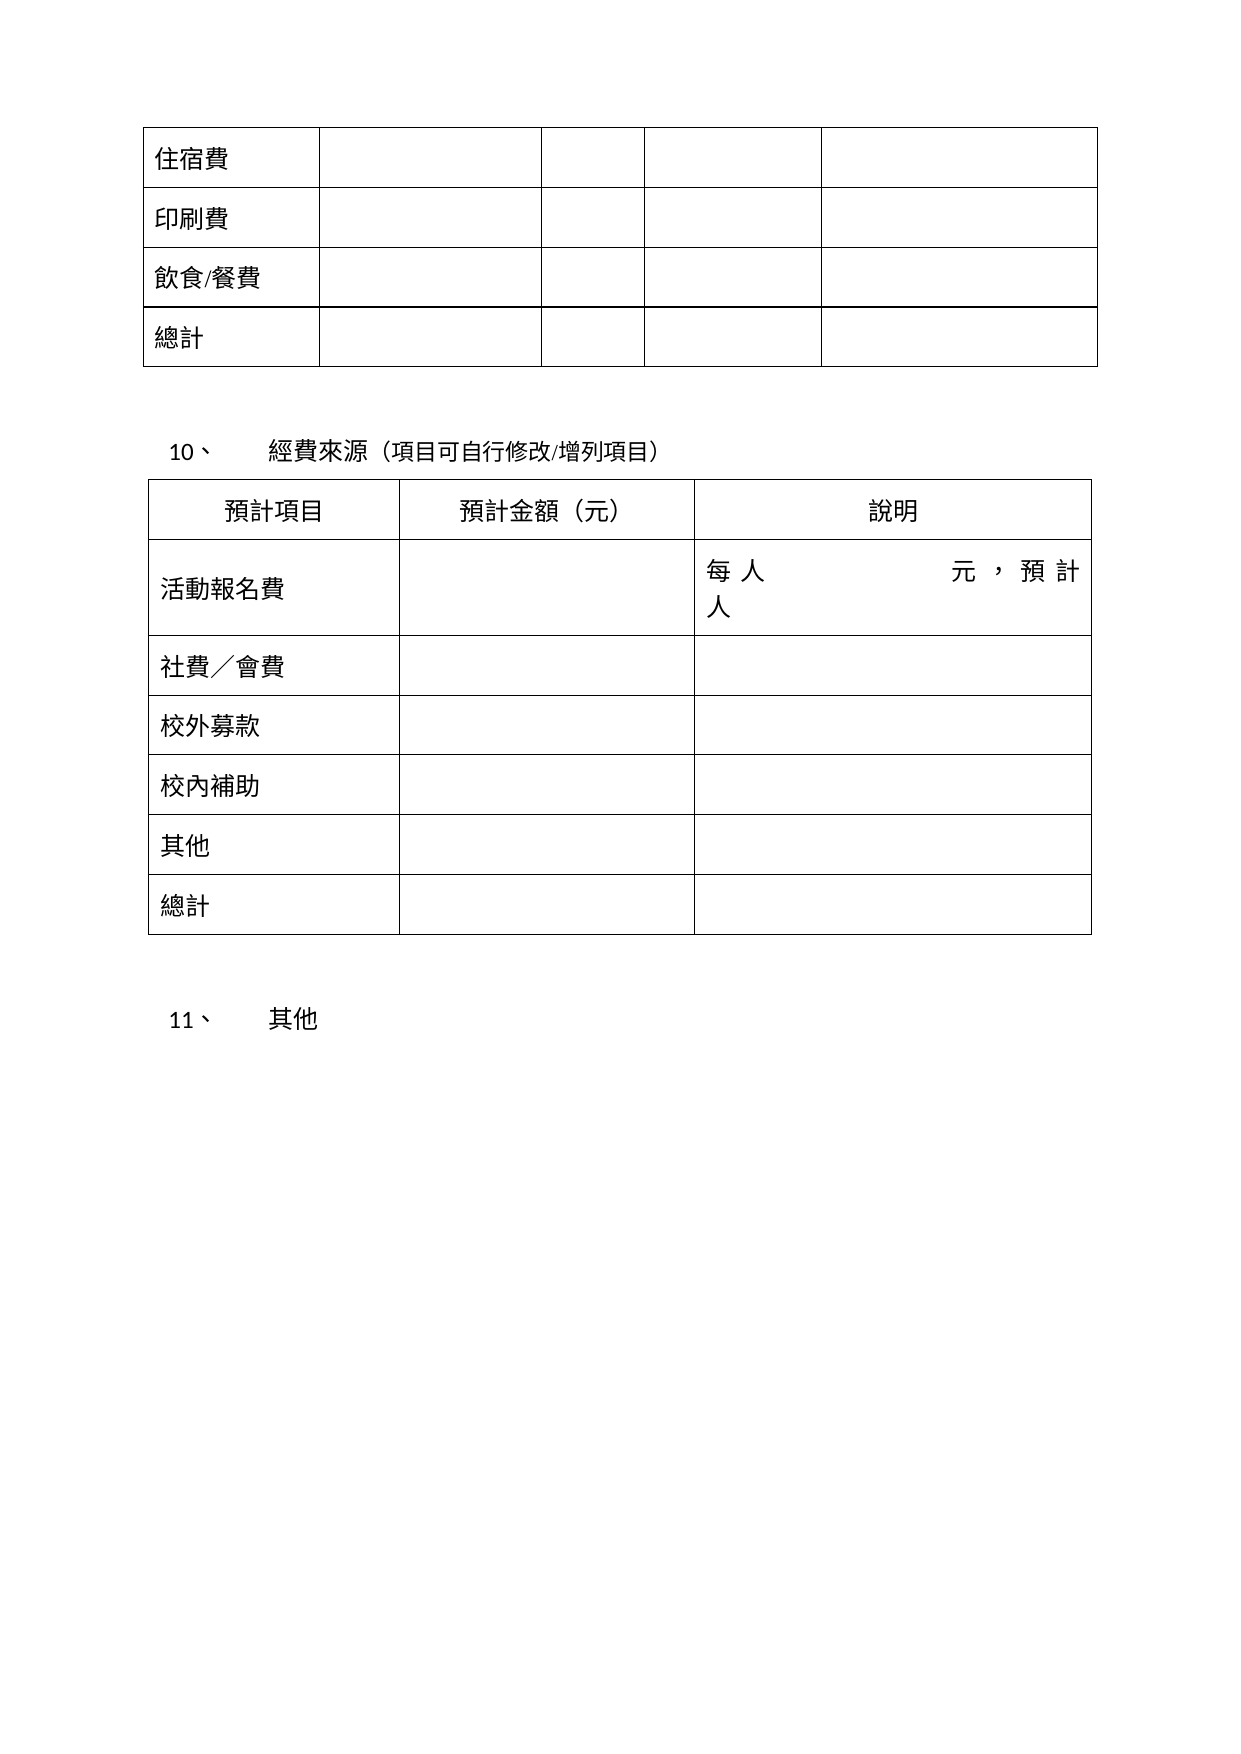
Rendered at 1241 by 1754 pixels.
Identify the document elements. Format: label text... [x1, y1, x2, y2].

table_cell [695, 755, 1091, 814]
table_cell [695, 636, 1091, 694]
table_cell [400, 540, 694, 635]
table_cell [320, 128, 541, 187]
table_cell [645, 188, 821, 247]
table_cell 總計 [144, 308, 319, 366]
table_cell 總計 [149, 875, 399, 934]
table_cell [645, 248, 821, 306]
table_cell 其他 [149, 815, 399, 874]
table_cell 校外募款 [149, 696, 399, 754]
table_cell [822, 188, 1097, 247]
table_cell [822, 248, 1097, 306]
table_cell [400, 875, 694, 934]
list 其他 [168, 999, 1122, 1035]
table_cell [320, 308, 541, 366]
list 經費來源（項目可自行修改/增列項目） [168, 431, 1122, 468]
table_cell 校內補助 [149, 755, 399, 814]
table_cell [320, 248, 541, 306]
table_cell [542, 248, 644, 306]
table_cell [400, 815, 694, 874]
table_cell 活動報名費 [149, 540, 399, 635]
table_cell [320, 188, 541, 247]
table_cell 每人 元，預計 人 [695, 540, 1091, 635]
table_cell [542, 308, 644, 366]
table_cell [822, 128, 1097, 187]
table_cell [695, 875, 1091, 934]
table_cell 住宿費 [144, 128, 319, 187]
table_header 說明 [695, 480, 1091, 539]
table_cell [400, 636, 694, 694]
table_cell 社費／會費 [149, 636, 399, 694]
table_cell [822, 308, 1097, 366]
table_header 預計項目 [149, 480, 399, 539]
table_cell [542, 188, 644, 247]
table_cell [400, 755, 694, 814]
table_cell [400, 696, 694, 754]
table_cell [695, 696, 1091, 754]
table_cell [542, 128, 644, 187]
table_cell 飲食/餐費 [144, 248, 319, 306]
table_cell [695, 815, 1091, 874]
table_cell 印刷費 [144, 188, 319, 247]
table_cell [645, 128, 821, 187]
table_header 預計金額（元） [400, 480, 694, 539]
table_cell [645, 308, 821, 366]
